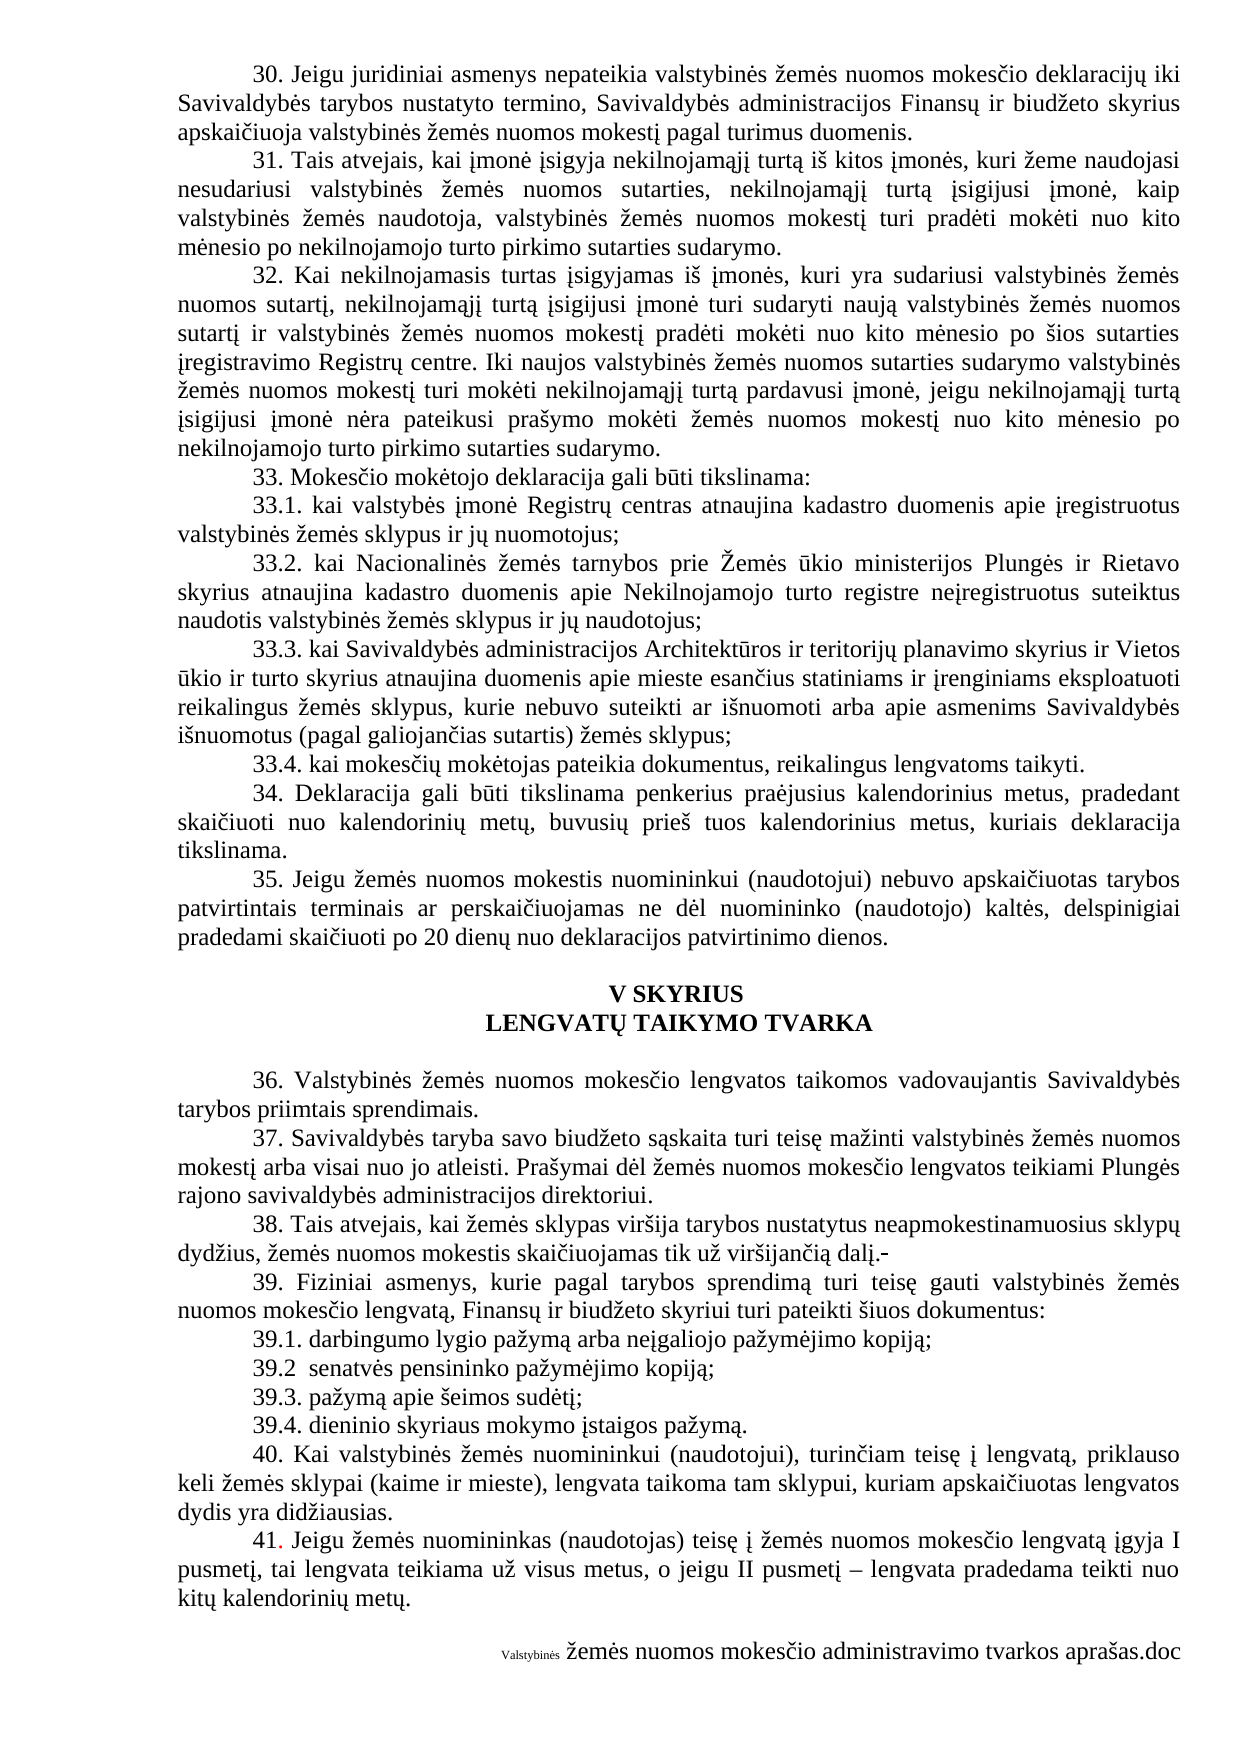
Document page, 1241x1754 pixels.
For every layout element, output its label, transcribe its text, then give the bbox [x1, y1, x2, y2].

text 39. Fiziniai asmenys, kurie pagal tarybos sprendimą turi teisę gauti valstybinės žemės nuomos mokesčio lengvatą, Finansų ir biudžeto skyriui turi pateikti šiuos dokumentus: [177, 1267, 1181, 1324]
text 38. Tais atvejais, kai žemės sklypas viršija tarybos nustatytus neapmokestinamuosius sklypų dydžius, žemės nuomos mokestis skaičiuojamas tik už viršijančią dalį. [177, 1209, 1181, 1267]
text 30. Jeigu juridiniai asmenys nepateikia valstybinės žemės nuomos mokesčio deklaracijų iki Savivaldybės tarybos nustatyto termino, Savivaldybės administracijos Finansų ir biudžeto skyrius apskaičiuoja valstybinės žemės nuomos mokestį pagal turimus duomenis. [177, 59, 1181, 145]
text 33. Mokesčio mokėtojo deklaracija gali būti tikslinama: [177, 462, 1181, 490]
text 33.2. kai Nacionalinės žemės tarnybos prie Žemės ūkio ministerijos Plungės ir Rietavo skyrius atnaujina kadastro duomenis apie Nekilnojamojo turto registre neįregistruotus suteiktus naudotis valstybinės žemės sklypus ir jų naudotojus; [177, 548, 1181, 634]
text 33.4. kai mokesčių mokėtojas pateikia dokumentus, reikalingus lengvatoms taikyti. [177, 749, 1181, 778]
text V SKYRIUS [177, 979, 1181, 1008]
text 39.3. pažymą apie šeimos sudėtį; [177, 1382, 1181, 1410]
text 39.4. dieninio skyriaus mokymo įstaigos pažymą. [177, 1410, 1181, 1439]
text 39.2 senatvės pensininko pažymėjimo kopiją; [177, 1353, 1181, 1382]
text 35. Jeigu žemės nuomos mokestis nuomininkui (naudotojui) nebuvo apskaičiuotas tarybos patvirtintais terminais ar perskaičiuojamas ne dėl nuomininko (naudotojo) kaltės, delspinigiai pradedami skaičiuoti po 20 dienų nuo deklaracijos patvirtinimo dienos. [177, 864, 1181, 950]
text 37. Savivaldybės taryba savo biudžeto sąskaita turi teisę mažinti valstybinės žemės nuomos mokestį arba visai nuo jo atleisti. Prašymai dėl žemės nuomos mokesčio lengvatos teikiami Plungės rajono savivaldybės administracijos direktoriui. [177, 1123, 1181, 1209]
text 41. Jeigu žemės nuomininkas (naudotojas) teisę į žemės nuomos mokesčio lengvatą įgyja I pusmetį, tai lengvata teikiama už visus metus, o jeigu II pusmetį – lengvata pradedama teikti nuo kitų kalendorinių metų. [177, 1525, 1181, 1612]
text 36. Valstybinės žemės nuomos mokesčio lengvatos taikomos vadovaujantis Savivaldybės tarybos priimtais sprendimais. [177, 1065, 1181, 1123]
text 34. Deklaracija gali būti tikslinama penkerius praėjusius kalendorinius metus, pradedant skaičiuoti nuo kalendorinių metų, buvusių prieš tuos kalendorinius metus, kuriais deklaracija tikslinama. [177, 778, 1181, 864]
text LENGVATŲ TAIKYMO TVARKA [177, 1008, 1181, 1037]
text 32. Kai nekilnojamasis turtas įsigyjamas iš įmonės, kuri yra sudariusi valstybinės žemės nuomos sutartį, nekilnojamąjį turtą įsigijusi įmonė turi sudaryti naują valstybinės žemės nuomos sutartį ir valstybinės žemės nuomos mokestį pradėti mokėti nuo kito mėnesio po šios sutarties įregistravimo Registrų centre. Iki naujos valstybinės žemės nuomos sutarties sudarymo valstybinės žemės nuomos mokestį turi mokėti nekilnojamąjį turtą pardavusi įmonė, jeigu nekilnojamąjį turtą įsigijusi įmonė nėra pateikusi prašymo mokėti žemės nuomos mokestį nuo kito mėnesio po nekilnojamojo turto pirkimo sutarties sudarymo. [177, 260, 1181, 462]
text 39.1. darbingumo lygio pažymą arba neįgaliojo pažymėjimo kopiją; [177, 1324, 1181, 1353]
text 33.3. kai Savivaldybės administracijos Architektūros ir teritorijų planavimo skyrius ir Vietos ūkio ir turto skyrius atnaujina duomenis apie mieste esančius statiniams ir įrenginiams eksploatuoti reikalingus žemės sklypus, kurie nebuvo suteikti ar išnuomoti arba apie asmenims Savivaldybės išnuomotus (pagal galiojančias sutartis) žemės sklypus; [177, 634, 1181, 749]
text 40. Kai valstybinės žemės nuomininkui (naudotojui), turinčiam teisę į lengvatą, priklauso keli žemės sklypai (kaime ir mieste), lengvata taikoma tam sklypui, kuriam apskaičiuotas lengvatos dydis yra didžiausias. [177, 1439, 1181, 1525]
text 31. Tais atvejais, kai įmonė įsigyja nekilnojamąjį turtą iš kitos įmonės, kuri žeme naudojasi nesudariusi valstybinės žemės nuomos sutarties, nekilnojamąjį turtą įsigijusi įmonė, kaip valstybinės žemės naudotoja, valstybinės žemės nuomos mokestį turi pradėti mokėti nuo kito mėnesio po nekilnojamojo turto pirkimo sutarties sudarymo. [177, 145, 1181, 260]
text 33.1. kai valstybės įmonė Registrų centras atnaujina kadastro duomenis apie įregistruotus valstybinės žemės sklypus ir jų nuomotojus; [177, 490, 1181, 548]
